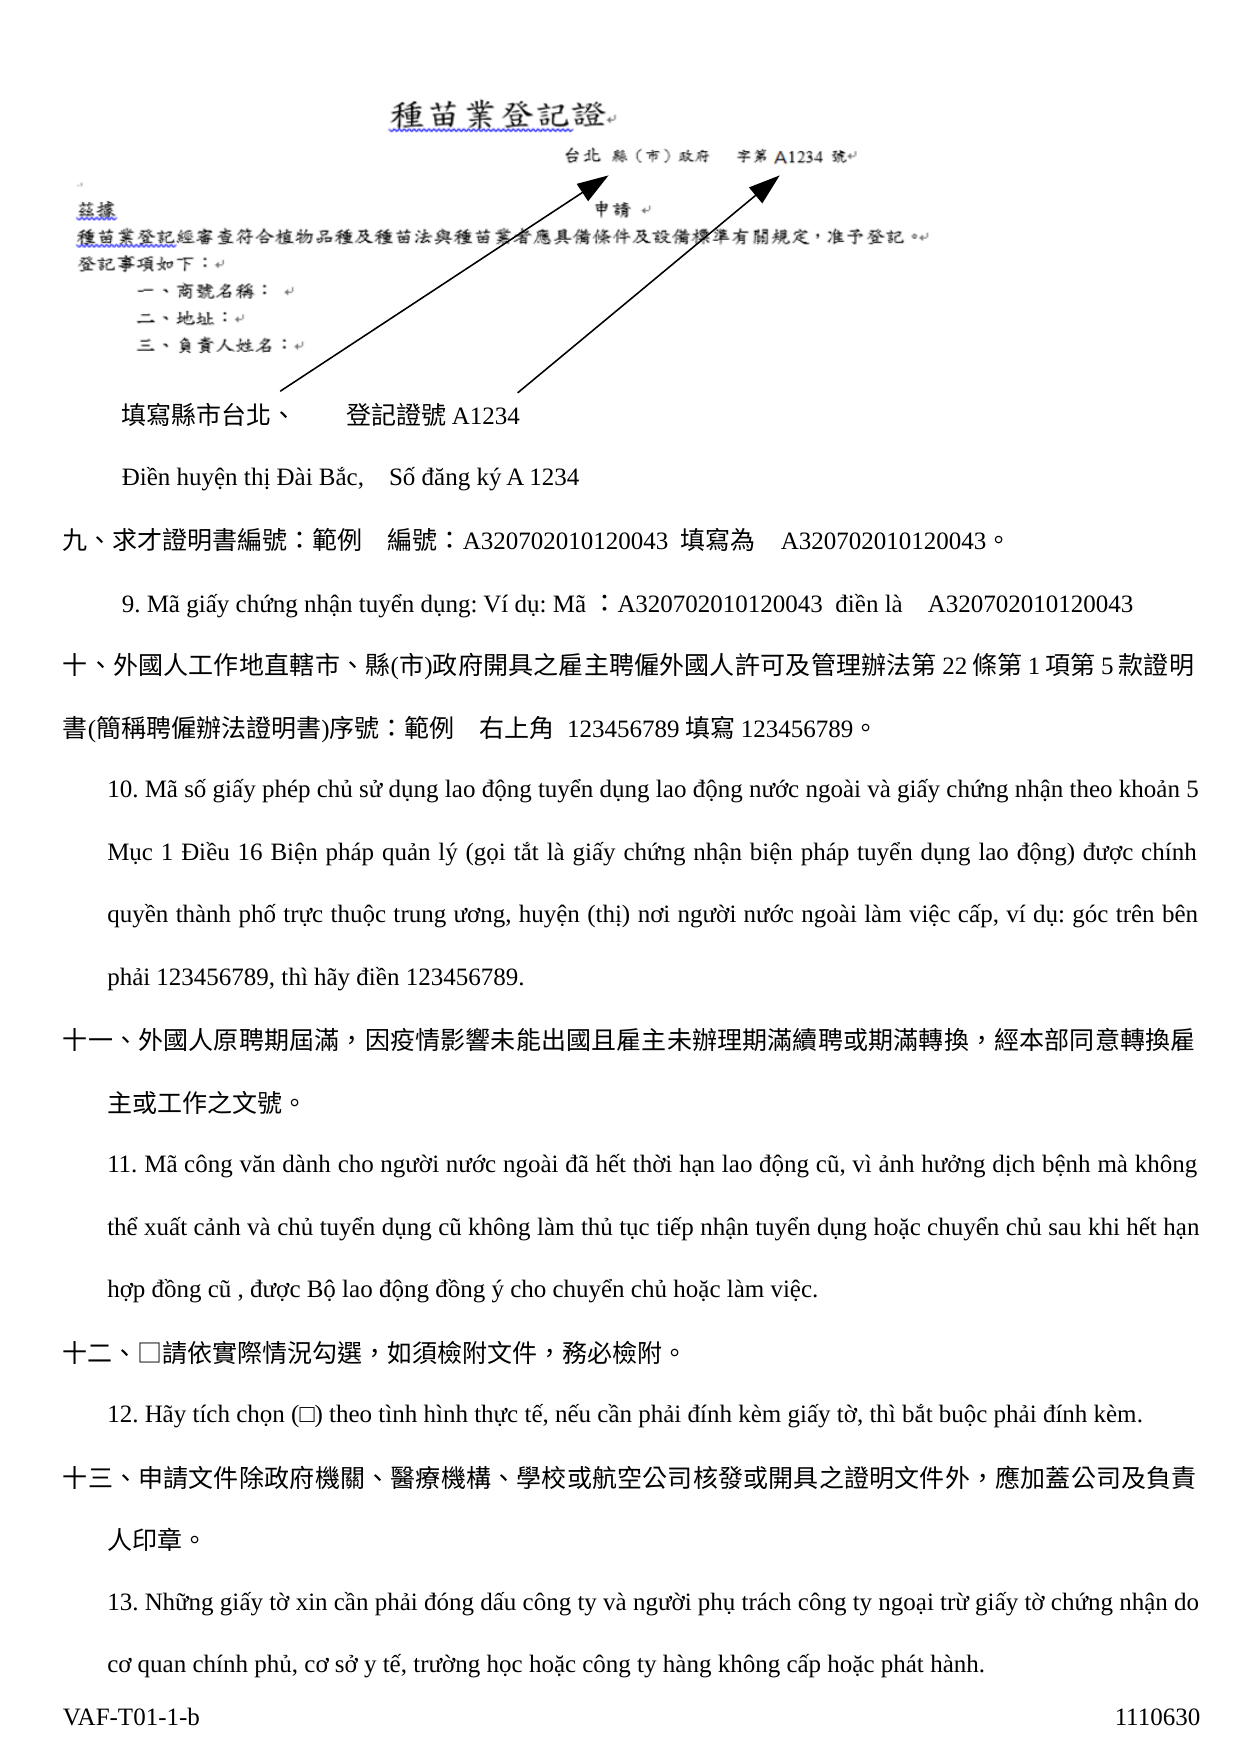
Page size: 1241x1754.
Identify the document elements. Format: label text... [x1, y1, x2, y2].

text 11. Mã công văn dành cho người nước ngoài đã hết thời hạn lao động cũ, vì ảnh hưởng dịch bệnh mà không thể xuất cảnh và chủ tuyển dụng cũ không làm thủ tục tiếp nhận tuyển dụng hoặc chuyển chủ sau khi hết hạn hợp đồng cũ , được Bộ lao động đồng ý cho chuyển chủ hoặc làm việc. [107, 1122, 1200, 1310]
list 十、外國人工作地直轄市、縣(市)政府開具之雇主聘僱外國人許可及管理辦法第22條第1項第5款證明書(簡稱聘僱辦法證明書)序號：範例 右上角 123456789 填寫123456789。 [63, 622, 1194, 747]
list 九、求才證明書編號：範例 編號：A320702010120043 填寫為 A320702010120043。 [63, 497, 1194, 560]
text 10. Mã số giấy phép chủ sử dụng lao động tuyển dụng lao động nước ngoài và giấy chứng nhận theo khoản 5 Mục 1 Điều 16 Biện pháp quản lý (gọi tắt là giấy chứng nhận biện pháp tuyển dụng lao động) được chính quyền thành phố trực thuộc trung ương, huyện (thị) nơi người nước ngoài làm việc cấp, ví dụ: góc trên bên phải 123456789, thì hãy điền 123456789. [107, 747, 1200, 997]
text Điền huyện thị Đài Bắc, Số đăng ký A 1234 [122, 435, 1200, 497]
text 填寫縣市台北、 登記證號A1234 [122, 372, 1200, 435]
text 9. Mã giấy chứng nhận tuyển dụng: Ví dụ: Mã ：A320702010120043 điền là A320702010120043 [122, 560, 1200, 622]
text 十一、外國人原聘期屆滿，因疫情影響未能出國且雇主未辦理期滿續聘或期滿轉換，經本部同意轉換雇主或工作之文號。 [63, 997, 1200, 1122]
text 十三、申請文件除政府機關、醫療機構、學校或航空公司核發或開具之證明文件外，應加蓋公司及負責人印章。 [63, 1435, 1200, 1560]
picture [59, 90, 943, 362]
text 十二、□請依實際情況勾選，如須檢附文件，務必檢附。 [63, 1310, 1200, 1372]
text 13. Những giấy tờ xin cần phải đóng dấu công ty và người phụ trách công ty ngoại trừ giấy tờ chứng nhận do cơ quan chính phủ, cơ sở y tế, trường học hoặc công ty hàng không cấp hoặc phát hành. [107, 1560, 1200, 1685]
text 12. Hãy tích chọn (□) theo tình hình thực tế, nếu cần phải đính kèm giấy tờ, thì bắt buộc phải đính kèm. [107, 1372, 1200, 1435]
